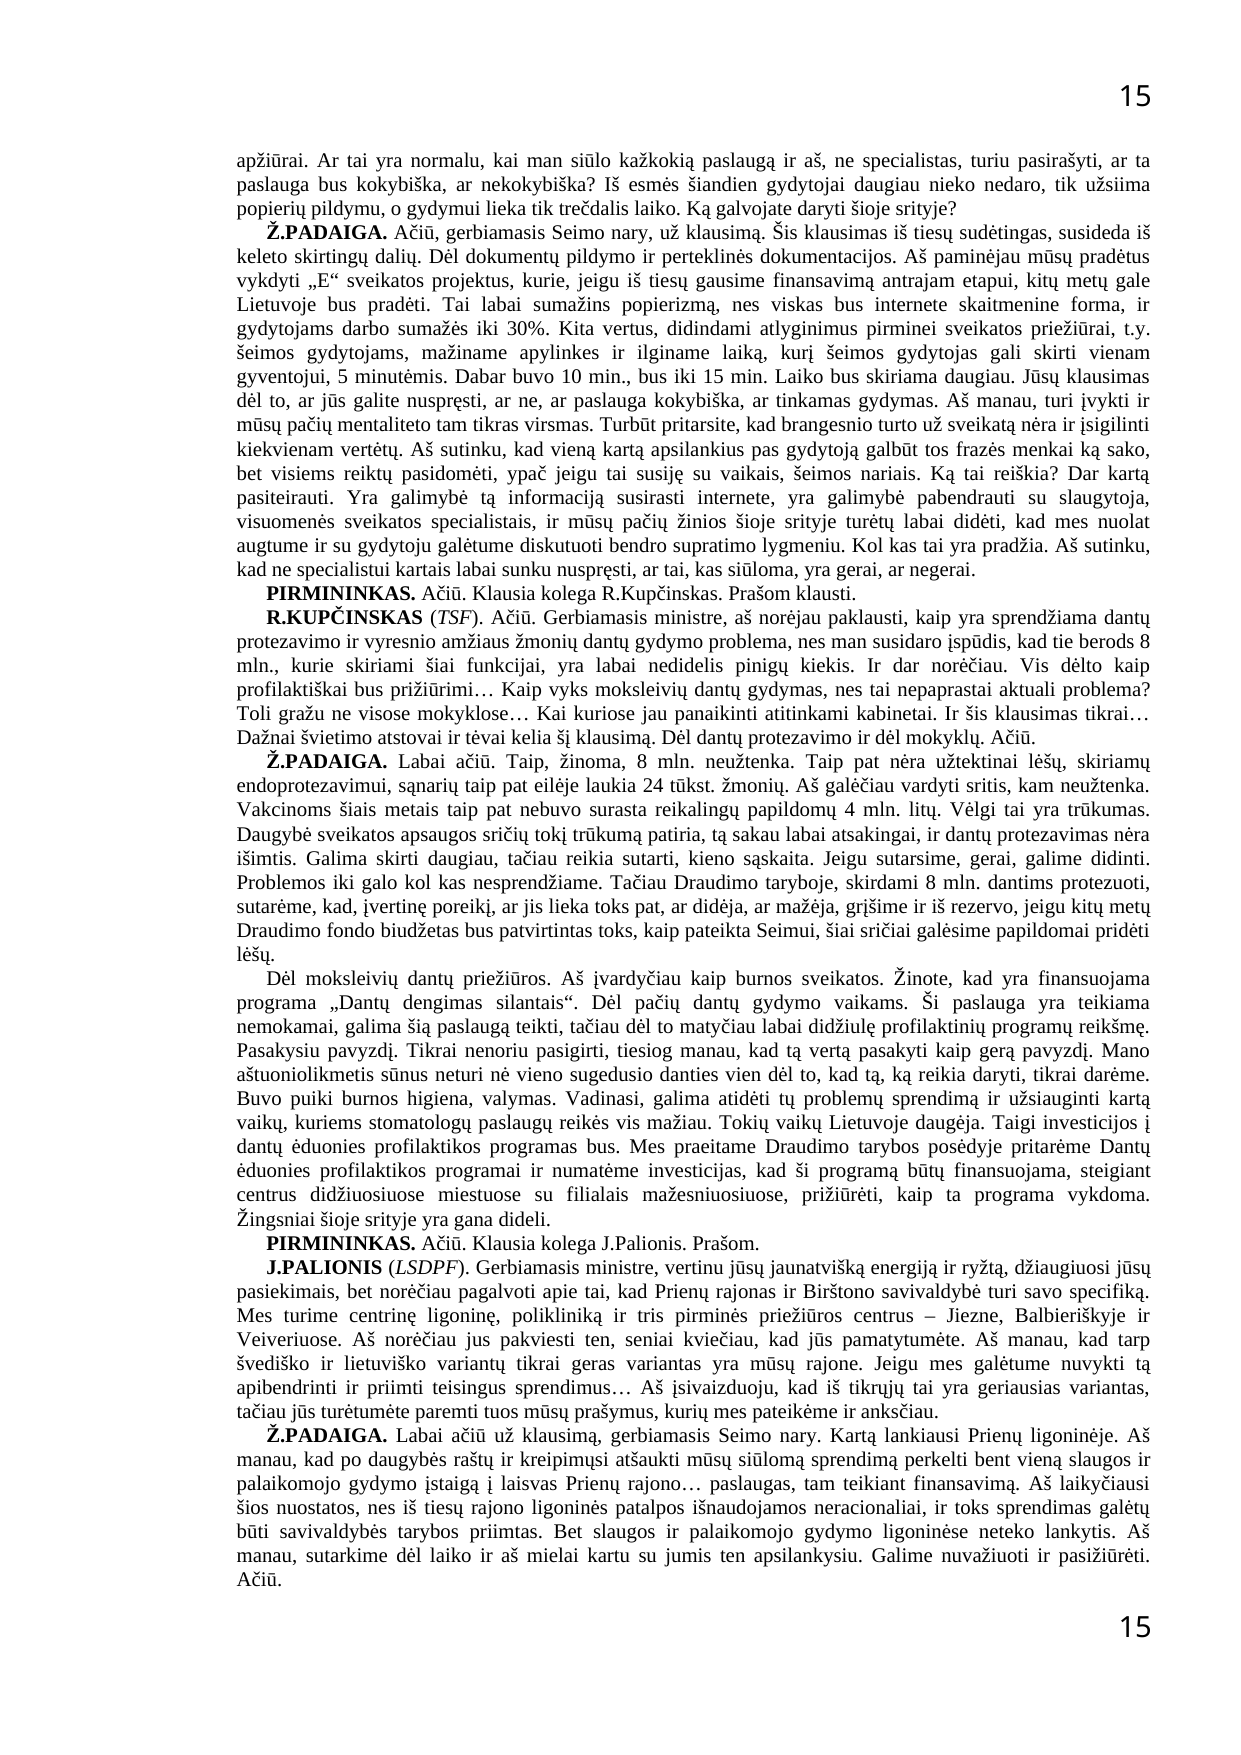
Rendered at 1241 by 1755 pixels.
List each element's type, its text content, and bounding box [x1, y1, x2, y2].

text Ž.PADAIGA. Ačiū, gerbiamasis Seimo nary, už klausimą. Šis klausimas iš tiesų sudėtingas, susideda iš keleto skirtingų dalių. Dėl dokumentų pildymo ir perteklinės dokumentacijos. Aš paminėjau mūsų pradėtus vykdyti „E“ sveikatos projektus, kurie, jeigu iš tiesų gausime finansavimą antrajam etapui, kitų metų gale Lietuvoje bus pradėti. Tai labai sumažins popierizmą, nes viskas bus internete skaitmenine forma, ir gydytojams darbo sumažės iki 30%. Kita vertus, didindami atlyginimus pirminei sveikatos priežiūrai, t.y. šeimos gydytojams, mažiname apylinkes ir ilginame laiką, kurį šeimos gydytojas gali skirti vienam gyventojui, 5 minutėmis. Dabar buvo 10 min., bus iki 15 min. Laiko bus skiriama daugiau. Jūsų klausimas dėl to, ar jūs galite nuspręsti, ar ne, ar paslauga kokybiška, ar tinkamas gydymas. Aš manau, turi įvykti ir mūsų pačių mentaliteto tam tikras virsmas. Turbūt pritarsite, kad brangesnio turto už sveikatą nėra ir įsigilinti kiekvienam vertėtų. Aš sutinku, kad vieną kartą apsilankius pas gydytoją galbūt tos frazės menkai ką sako, bet visiems reiktų pasidomėti, ypač jeigu tai susiję su vaikais, šeimos nariais. Ką tai reiškia? Dar kartą pasiteirauti. Yra galimybė tą informaciją susirasti internete, yra galimybė pabendrauti su slaugytoja, visuomenės sveikatos specialistais, ir mūsų pačių žinios šioje srityje turėtų labai didėti, kad mes nuolat augtume ir su gydytoju galėtume diskutuoti bendro supratimo lygmeniu. Kol kas tai yra pradžia. Aš sutinku, kad ne specialistui kartais labai sunku nuspręsti, ar tai, kas siūloma, yra gerai, ar negerai. [236, 220, 1152, 581]
text PIRMININKAS. Ačiū. Klausia kolega R.Kupčinskas. Prašom klausti. [236, 581, 1152, 605]
text Dėl moksleivių dantų priežiūros. Aš įvardyčiau kaip burnos sveikatos. Žinote, kad yra finansuojama programa „Dantų dengimas silantais“. Dėl pačių dantų gydymo vaikams. Ši paslauga yra teikiama nemokamai, galima šią paslaugą teikti, tačiau dėl to matyčiau labai didžiulę profilaktinių programų reikšmę. Pasakysiu pavyzdį. Tikrai nenoriu pasigirti, tiesiog manau, kad tą vertą pasakyti kaip gerą pavyzdį. Mano aštuoniolikmetis sūnus neturi nė vieno sugedusio danties vien dėl to, kad tą, ką reikia daryti, tikrai darėme. Buvo puiki burnos higiena, valymas. Vadinasi, galima atidėti tų problemų sprendimą ir užsiauginti kartą vaikų, kuriems stomatologų paslaugų reikės vis mažiau. Tokių vaikų Lietuvoje daugėja. Taigi investicijos į dantų ėduonies profilaktikos programas bus. Mes praeitame Draudimo tarybos posėdyje pritarėme Dantų ėduonies profilaktikos programai ir numatėme investicijas, kad ši programą būtų finansuojama, steigiant centrus didžiuosiuose miestuose su filialais mažesniuosiuose, prižiūrėti, kaip ta programa vykdoma. Žingsniai šioje srityje yra gana dideli. [236, 966, 1152, 1231]
text Ž.PADAIGA. Labai ačiū. Taip, žinoma, 8 mln. neužtenka. Taip pat nėra užtektinai lėšų, skiriamų endoprotezavimui, sąnarių taip pat eilėje laukia 24 tūkst. žmonių. Aš galėčiau vardyti sritis, kam neužtenka. Vakcinoms šiais metais taip pat nebuvo surasta reikalingų papildomų 4 mln. litų. Vėlgi tai yra trūkumas. Daugybė sveikatos apsaugos sričių tokį trūkumą patiria, tą sakau labai atsakingai, ir dantų protezavimas nėra išimtis. Galima skirti daugiau, tačiau reikia sutarti, kieno sąskaita. Jeigu sutarsime, gerai, galime didinti. Problemos iki galo kol kas nesprendžiame. Tačiau Draudimo taryboje, skirdami 8 mln. dantims protezuoti, sutarėme, kad, įvertinę poreikį, ar jis lieka toks pat, ar didėja, ar mažėja, grįšime ir iš rezervo, jeigu kitų metų Draudimo fondo biudžetas bus patvirtintas toks, kaip pateikta Seimui, šiai sričiai galėsime papildomai pridėti lėšų. [236, 749, 1152, 966]
text J.PALIONIS (LSDPF). Gerbiamasis ministre, vertinu jūsų jaunatvišką energiją ir ryžtą, džiaugiuosi jūsų pasiekimais, bet norėčiau pagalvoti apie tai, kad Prienų rajonas ir Birštono savivaldybė turi savo specifiką. Mes turime centrinę ligoninę, polikliniką ir tris pirminės priežiūros centrus – Jiezne, Balbieriškyje ir Veiveriuose. Aš norėčiau jus pakviesti ten, seniai kviečiau, kad jūs pamatytumėte. Aš manau, kad tarp švediško ir lietuviško variantų tikrai geras variantas yra mūsų rajone. Jeigu mes galėtume nuvykti tą apibendrinti ir priimti teisingus sprendimus… Aš įsivaizduoju, kad iš tikrųjų tai yra geriausias variantas, tačiau jūs turėtumėte paremti tuos mūsų prašymus, kurių mes pateikėme ir anksčiau. [236, 1254, 1152, 1423]
text PIRMININKAS. Ačiū. Klausia kolega J.Palionis. Prašom. [236, 1231, 1152, 1254]
text R.KUPČINSKAS (TSF). Ačiū. Gerbiamasis ministre, aš norėjau paklausti, kaip yra sprendžiama dantų protezavimo ir vyresnio amžiaus žmonių dantų gydymo problema, nes man susidaro įspūdis, kad tie berods 8 mln., kurie skiriami šiai funkcijai, yra labai nedidelis pinigų kiekis. Ir dar norėčiau. Vis dėlto kaip profilaktiškai bus prižiūrimi… Kaip vyks moksleivių dantų gydymas, nes tai nepaprastai aktuali problema? Toli gražu ne visose mokyklose… Kai kuriose jau panaikinti atitinkami kabinetai. Ir šis klausimas tikrai… Dažnai švietimo atstovai ir tėvai kelia šį klausimą. Dėl dantų protezavimo ir dėl mokyklų. Ačiū. [236, 605, 1152, 749]
text Ž.PADAIGA. Labai ačiū už klausimą, gerbiamasis Seimo nary. Kartą lankiausi Prienų ligoninėje. Aš manau, kad po daugybės raštų ir kreipimųsi atšaukti mūsų siūlomą sprendimą perkelti bent vieną slaugos ir palaikomojo gydymo įstaigą į laisvas Prienų rajono… paslaugas, tam teikiant finansavimą. Aš laikyčiausi šios nuostatos, nes iš tiesų rajono ligoninės patalpos išnaudojamos neracionaliai, ir toks sprendimas galėtų būti savivaldybės tarybos priimtas. Bet slaugos ir palaikomojo gydymo ligoninėse neteko lankytis. Aš manau, sutarkime dėl laiko ir aš mielai kartu su jumis ten apsilankysiu. Galime nuvažiuoti ir pasižiūrėti. Ačiū. [236, 1423, 1152, 1591]
text apžiūrai. Ar tai yra normalu, kai man siūlo kažkokią paslaugą ir aš, ne specialistas, turiu pasirašyti, ar ta paslauga bus kokybiška, ar nekokybiška? Iš esmės šiandien gydytojai daugiau nieko nedaro, tik užsiima popierių pildymu, o gydymui lieka tik trečdalis laiko. Ką galvojate daryti šioje srityje? [236, 148, 1152, 220]
